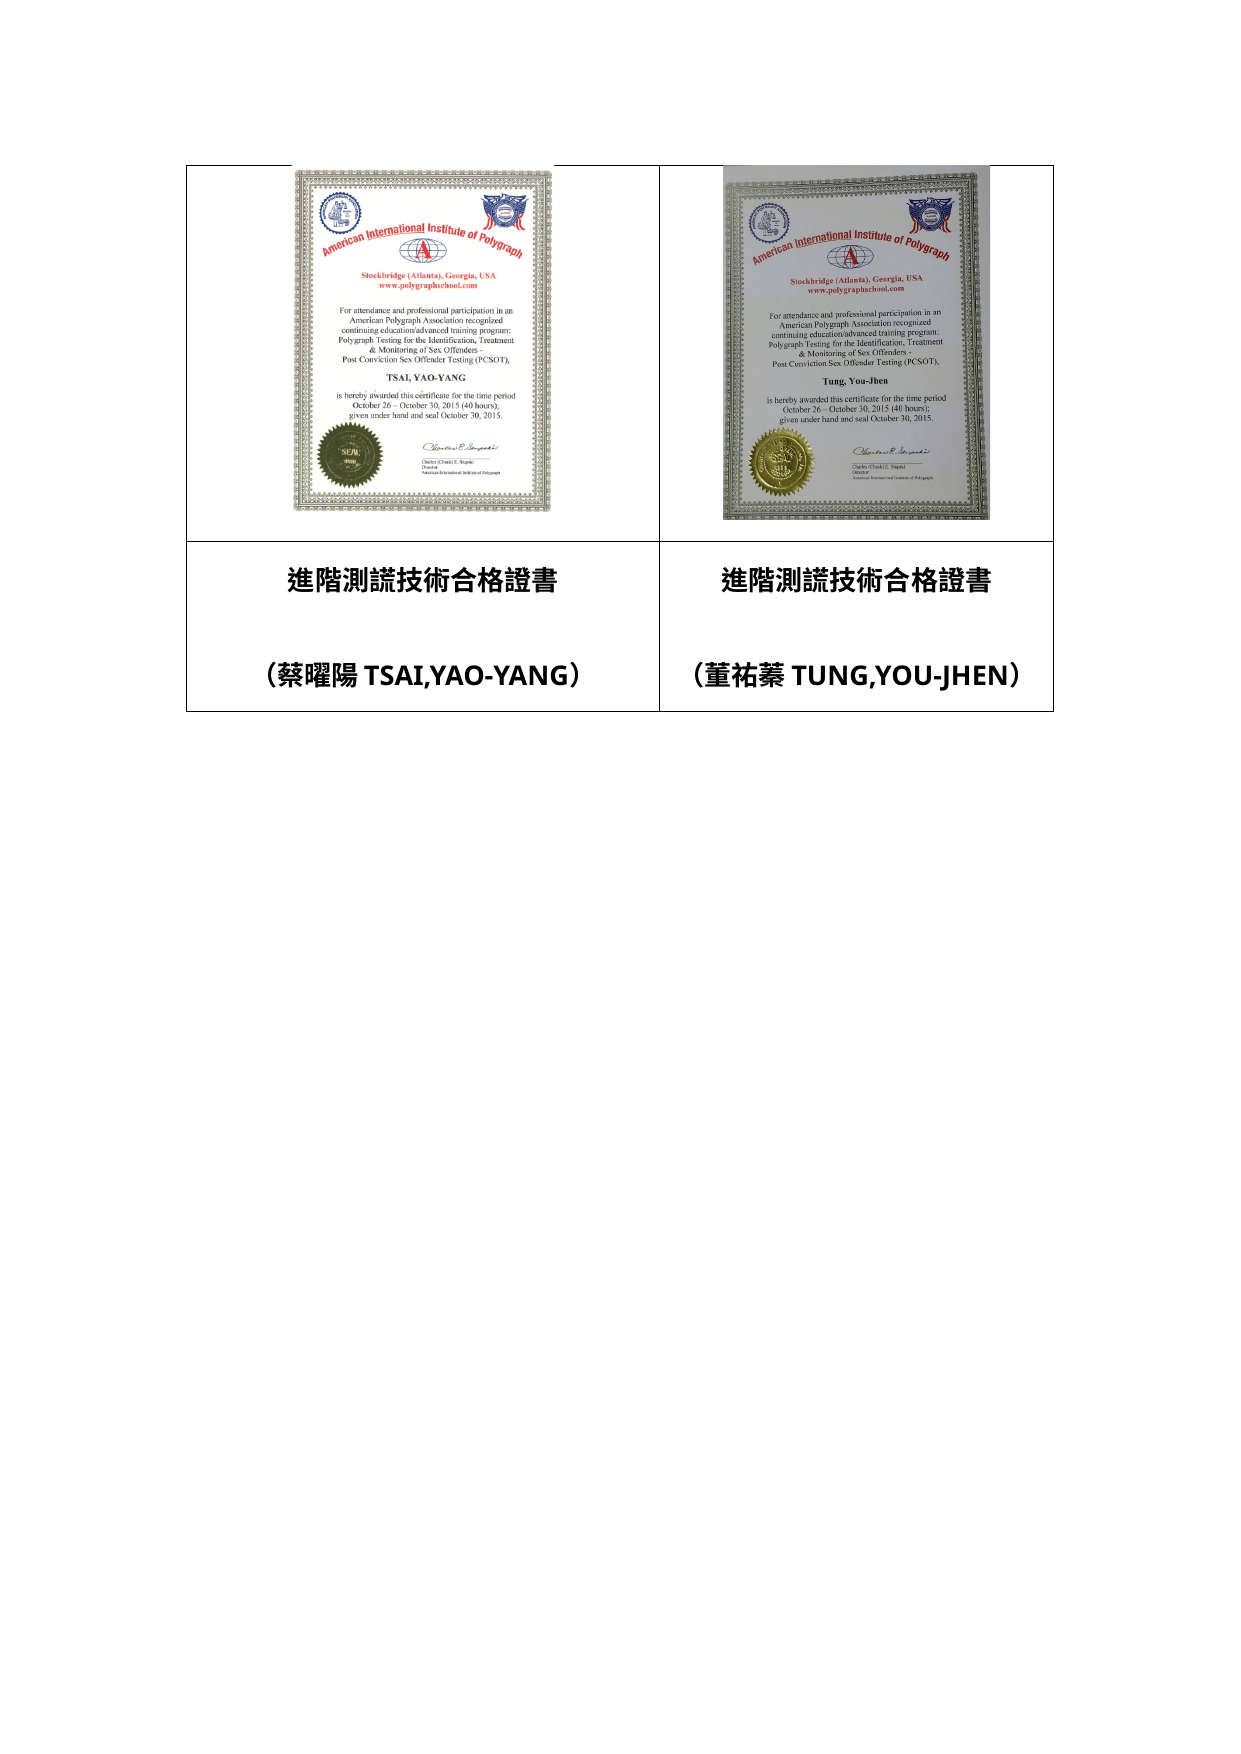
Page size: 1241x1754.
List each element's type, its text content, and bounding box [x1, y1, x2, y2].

table_cell 進階測謊技術合格證書 （董祐蓁TUNG,YOU-JHEN） [660, 542, 1053, 711]
table_cell [660, 166, 1053, 541]
picture [291, 165, 555, 516]
table_cell [187, 166, 659, 541]
table_cell 進階測謊技術合格證書 （蔡曜陽TSAI,YAO-YANG） [187, 542, 659, 711]
picture [723, 165, 991, 520]
